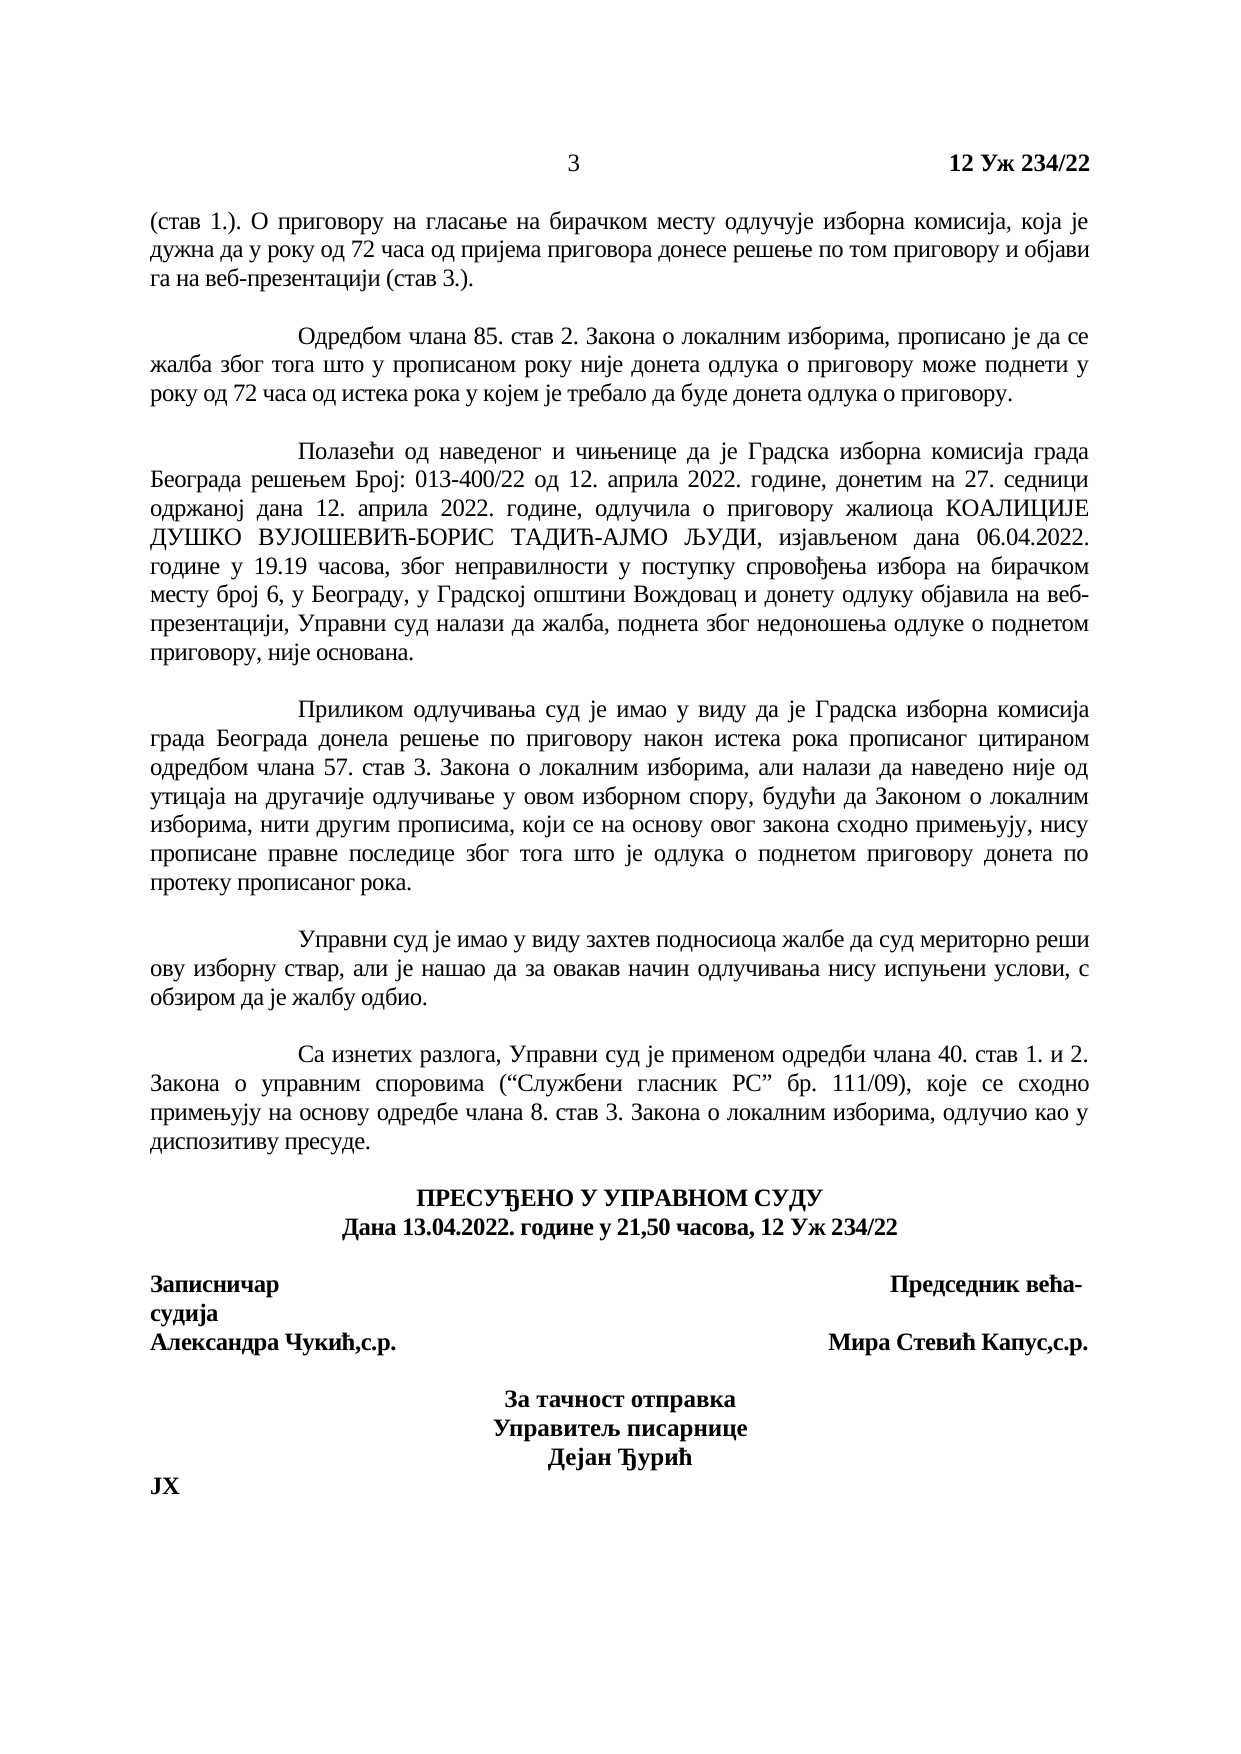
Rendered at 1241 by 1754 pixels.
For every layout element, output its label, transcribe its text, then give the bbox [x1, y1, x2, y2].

text Дана 13.04.2022. године у 21,50 часова, 12 Уж 234/22 [150, 1212, 1090, 1241]
text ЈХ [150, 1471, 1090, 1499]
text ПРЕСУЂЕНО У УПРАВНОМ СУДУ [150, 1183, 1090, 1212]
text За тачност отправка [150, 1384, 1090, 1413]
text (став 1.). О приговору на гласање на бирачком месту одлучује изборна комисија, која је дужна да у року од 72 часа од пријема приговора донесе решење по том приговору и објави га на веб-презентацији (став 3.). [150, 206, 1090, 292]
text Записничар Председник већа-судија [150, 1269, 1090, 1327]
text Дејан Ђурић [150, 1442, 1090, 1471]
text Александра Чукић,с.р. Мира Стевић Капус,с.р. [150, 1327, 1090, 1356]
text Полазећи од наведеног и чињенице да је Градска изборна комисија града Београда решењем Број: 013-400/22 од 12. априла 2022. године, донетим на 27. седници одржаној дана 12. априла 2022. године, одлучила о приговору жалиоца КОАЛИЦИЈЕ ДУШКО ВУЈОШЕВИЋ-БОРИС ТАДИЋ-АЈМО ЉУДИ, изјављеном дана 06.04.2022. године у 19.19 часова, због неправилности у поступку спровођења избора на бирачком месту број 6, у Београду, у Градској општини Вождовац и донету одлуку објавила на веб-презентацији, Управни суд налази да жалба, поднета због недоношења одлуке о поднетом приговору, није основана. [150, 436, 1090, 666]
text Управитељ писарнице [150, 1413, 1090, 1442]
text Приликом одлучивања суд је имао у виду да је Градска изборна комисија града Београда донела решење по приговору након истека рока прописаног цитираном одредбом члана 57. став 3. Закона о локалним изборима, али налази да наведено није од утицаја на другачије одлучивање у овом изборном спору, будући да Законом о локалним изборима, нити другим прописима, који се на основу овог закона сходно примењују, нису прописане правне последице због тога што је одлука о поднетом приговору донета по протеку прописаног рока. [150, 694, 1090, 896]
text Са изнетих разлога, Управни суд је применом одредби члана 40. став 1. и 2. Закона о управним споровима (“Службени гласник РС” бр. 111/09), које се сходно примењују на основу одредбе члана 8. став 3. Закона о локалним изборима, одлучио као у диспозитиву пресуде. [150, 1039, 1090, 1154]
text Управни суд је имао у виду захтев подносиоца жалбе да суд мериторно реши ову изборну ствар, али је нашао да за овакав начин одлучивања нису испуњени услови, с обзиром да је жалбу одбио. [150, 924, 1090, 1011]
text Одредбом члана 85. став 2. Закона о локалним изборима, прописано је да се жалба због тога што у прописаном року није донета одлука о приговору може поднети у року од 72 часа од истека рока у којем је требало да буде донета одлука о приговору. [150, 321, 1090, 407]
